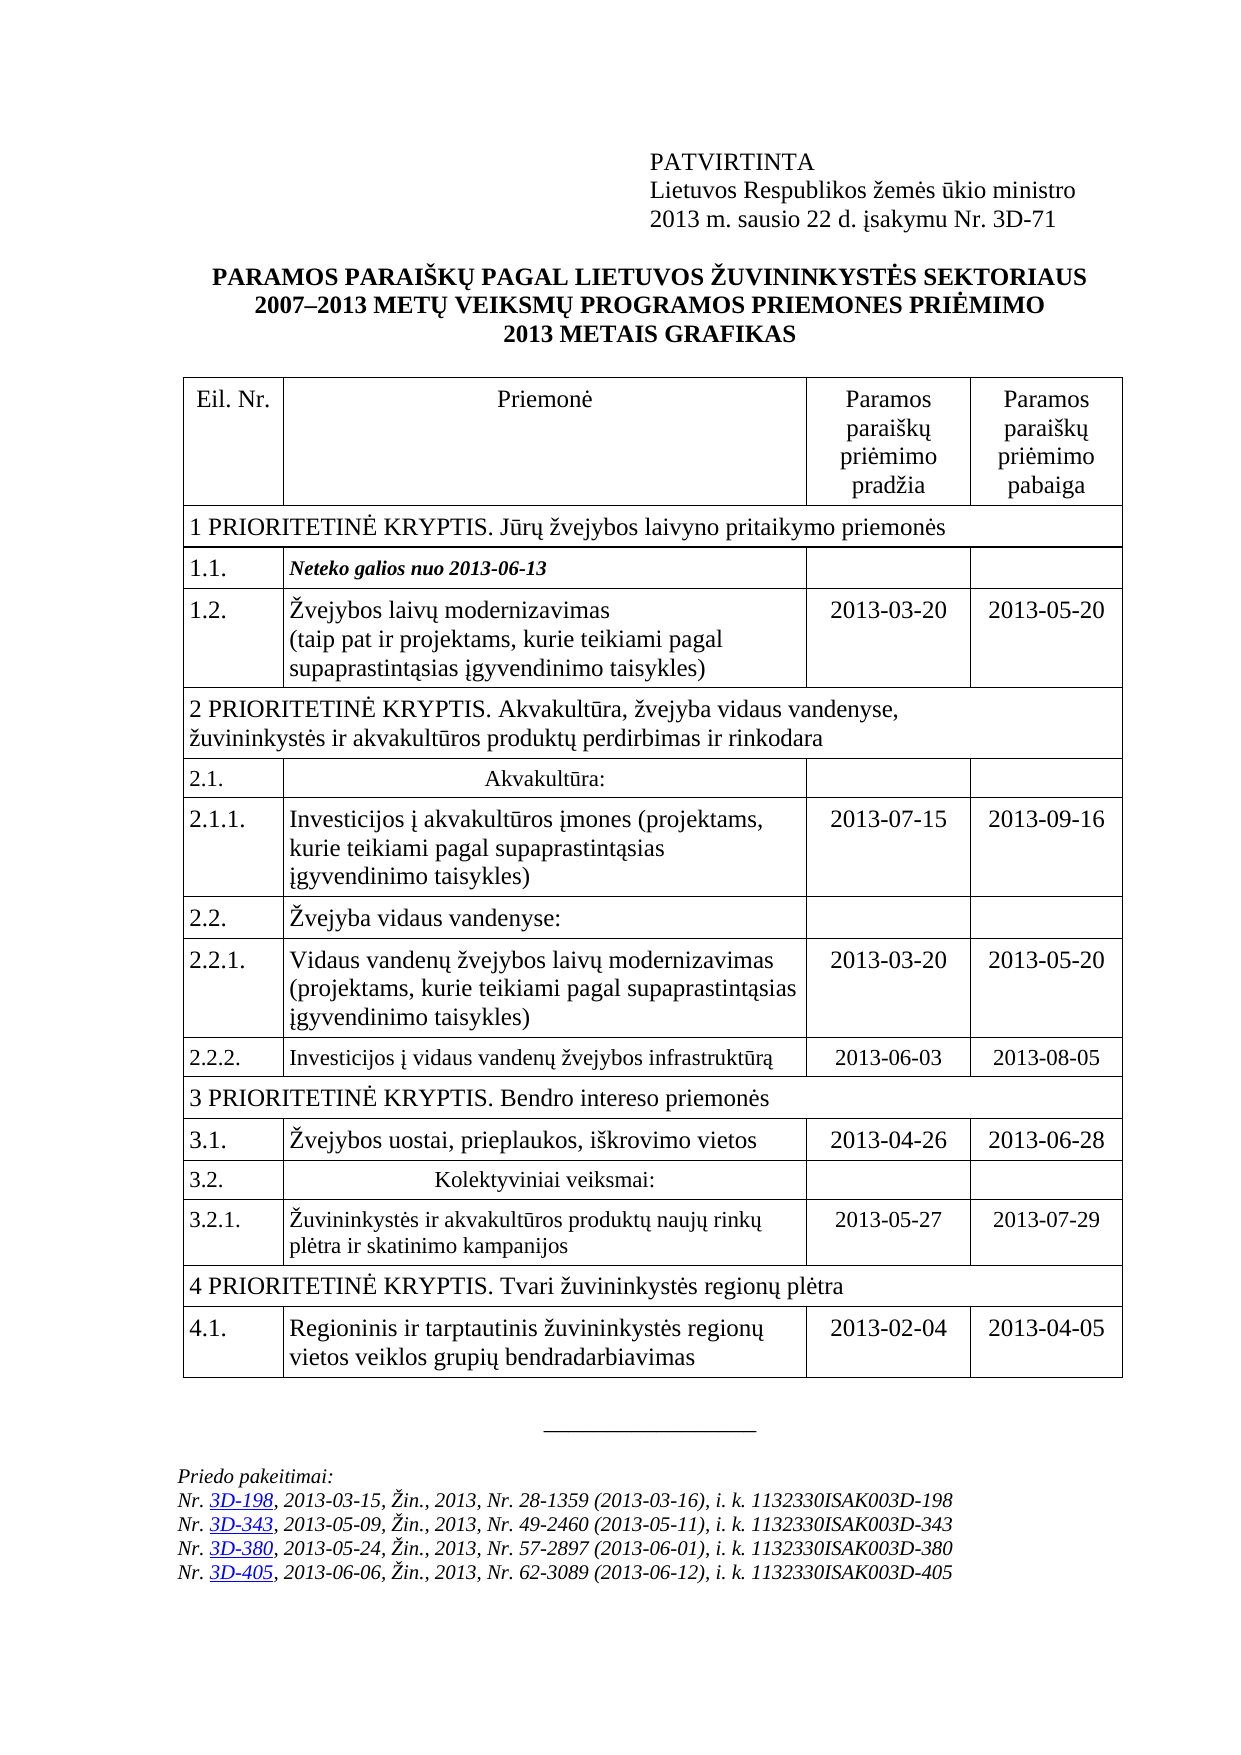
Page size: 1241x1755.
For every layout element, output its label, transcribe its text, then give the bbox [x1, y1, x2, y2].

table_cell [1021, 688, 1071, 758]
table_cell [807, 548, 970, 588]
table_cell Žuvininkystės ir akvakultūros produktų naujų rinkų plėtra ir skatinimo kampanijos [284, 1200, 806, 1264]
table_cell 2013-07-15 [807, 798, 970, 896]
table_cell Kolektyviniai veiksmai: [284, 1161, 806, 1199]
table_header Paramos paraiškų priėmimo pradžia [807, 378, 970, 505]
table_cell [1021, 506, 1071, 546]
table_cell Akvakultūra: [284, 759, 806, 797]
text 2007–2013 METŲ VEIKSMŲ PROGRAMOS PRIEMONES PRIĖMIMO 2013 METAIS GRAFIKAS [177, 291, 1122, 348]
table_cell 4 PRIORITETINĖ KRYPTIS. Tvari žuvininkystės regionų plėtra [184, 1266, 971, 1306]
table_cell 2013-06-28 [971, 1119, 1122, 1159]
table_cell [971, 1077, 1021, 1118]
table_cell [971, 759, 1122, 797]
table_cell 2.1. [184, 759, 283, 797]
table_cell Vidaus vandenų žvejybos laivų modernizavimas (projektams, kurie teikiami pagal supaprastintąsias įgyvendinimo taisykles) [284, 939, 806, 1037]
table_cell 3 PRIORITETINĖ KRYPTIS. Bendro intereso priemonės [184, 1077, 971, 1118]
table_cell 2.1.1. [184, 798, 283, 896]
table_cell 2013-03-20 [807, 589, 970, 687]
table_cell 2013-02-04 [807, 1307, 970, 1377]
table_cell 1.2. [184, 589, 283, 687]
text Nr. 3D-343, 2013-05-09, Žin., 2013, Nr. 49-2460 (2013-05-11), i. k. 1132330ISAK003D-343 [177, 1512, 1122, 1536]
table_cell 3.1. [184, 1119, 283, 1159]
text _________________ [177, 1406, 1122, 1435]
table_cell [971, 1161, 1122, 1199]
table_cell [1071, 506, 1122, 546]
table_cell Regioninis ir tarptautinis žuvininkystės regionų vietos veiklos grupių bendradarbiavimas [284, 1307, 806, 1377]
text PATVIRTINTA [649, 147, 1122, 176]
table_header Eil. Nr. [184, 378, 283, 505]
table_cell 2013-09-16 [971, 798, 1122, 896]
text Priedo pakeitimai: [177, 1464, 1122, 1488]
table_cell Investicijos į vidaus vandenų žvejybos infrastruktūrą [284, 1038, 806, 1076]
table_cell 2013-05-20 [971, 939, 1122, 1037]
table_cell [1071, 1077, 1122, 1118]
text Nr. 3D-380, 2013-05-24, Žin., 2013, Nr. 57-2897 (2013-06-01), i. k. 1132330ISAK003D-380 [177, 1536, 1122, 1560]
table_cell 2013-08-05 [971, 1038, 1122, 1076]
table_cell [807, 759, 970, 797]
table_cell 2013-05-20 [971, 589, 1122, 687]
table_cell Žvejyba vidaus vandenyse: [284, 897, 806, 938]
table_cell 3.2. [184, 1161, 283, 1199]
table_cell [1071, 688, 1122, 758]
table_cell 3.2.1. [184, 1200, 283, 1264]
table_cell Žvejybos laivų modernizavimas (taip pat ir projektams, kurie teikiami pagal supaprastintąsias įgyvendinimo taisykles) [284, 589, 806, 687]
table_header Paramos paraiškų priėmimo pabaiga [971, 378, 1122, 505]
table_cell 4.1. [184, 1307, 283, 1377]
text Nr. 3D-405, 2013-06-06, Žin., 2013, Nr. 62-3089 (2013-06-12), i. k. 1132330ISAK003D-405 [177, 1560, 1122, 1584]
table_cell [971, 897, 1122, 938]
table_cell 2013-05-27 [807, 1200, 970, 1264]
table_cell 2.2. [184, 897, 283, 938]
table_cell [1021, 1266, 1071, 1306]
table_cell 2013-07-29 [971, 1200, 1122, 1264]
table_cell [807, 1161, 970, 1199]
table_cell 2.2.2. [184, 1038, 283, 1076]
table_cell Investicijos į akvakultūros įmones (projektams, kurie teikiami pagal supaprastintąsias įgyvendinimo taisykles) [284, 798, 806, 896]
table_cell 1 PRIORITETINĖ KRYPTIS. Jūrų žvejybos laivyno pritaikymo priemonės [184, 506, 971, 546]
table_header Priemonė [284, 378, 806, 505]
table_cell Žvejybos uostai, prieplaukos, iškrovimo vietos [284, 1119, 806, 1159]
text Nr. 3D-198, 2013-03-15, Žin., 2013, Nr. 28-1359 (2013-03-16), i. k. 1132330ISAK003D-198 [177, 1488, 1122, 1512]
table_cell 2013-04-26 [807, 1119, 970, 1159]
table_cell 2013-04-05 [971, 1307, 1122, 1377]
table_cell 2013-06-03 [807, 1038, 970, 1076]
table_cell 1.1. [184, 548, 283, 588]
table_cell 2013-03-20 [807, 939, 970, 1037]
table_cell [1021, 1077, 1071, 1118]
table_cell [971, 548, 1122, 588]
table_cell [971, 688, 1021, 758]
table_cell [1071, 1266, 1122, 1306]
table_cell 2.2.1. [184, 939, 283, 1037]
table_cell [971, 506, 1021, 546]
table_cell Neteko galios nuo 2013-06-13 [284, 548, 806, 588]
table_cell [971, 1266, 1021, 1306]
table_cell [807, 897, 970, 938]
text PARAMOS PARAIŠKŲ PAGAL LIETUVOS ŽUVININKYSTĖS SEKTORIAUS [177, 262, 1122, 291]
text Lietuvos Respublikos žemės ūkio ministro 2013 m. sausio 22 d. įsakymu Nr. 3D-71 [649, 176, 1122, 233]
table_cell 2 PRIORITETINĖ KRYPTIS. Akvakultūra, žvejyba vidaus vandenyse, žuvininkystės ir akvakultūros produktų perdirbimas ir rinkodara [184, 688, 971, 758]
